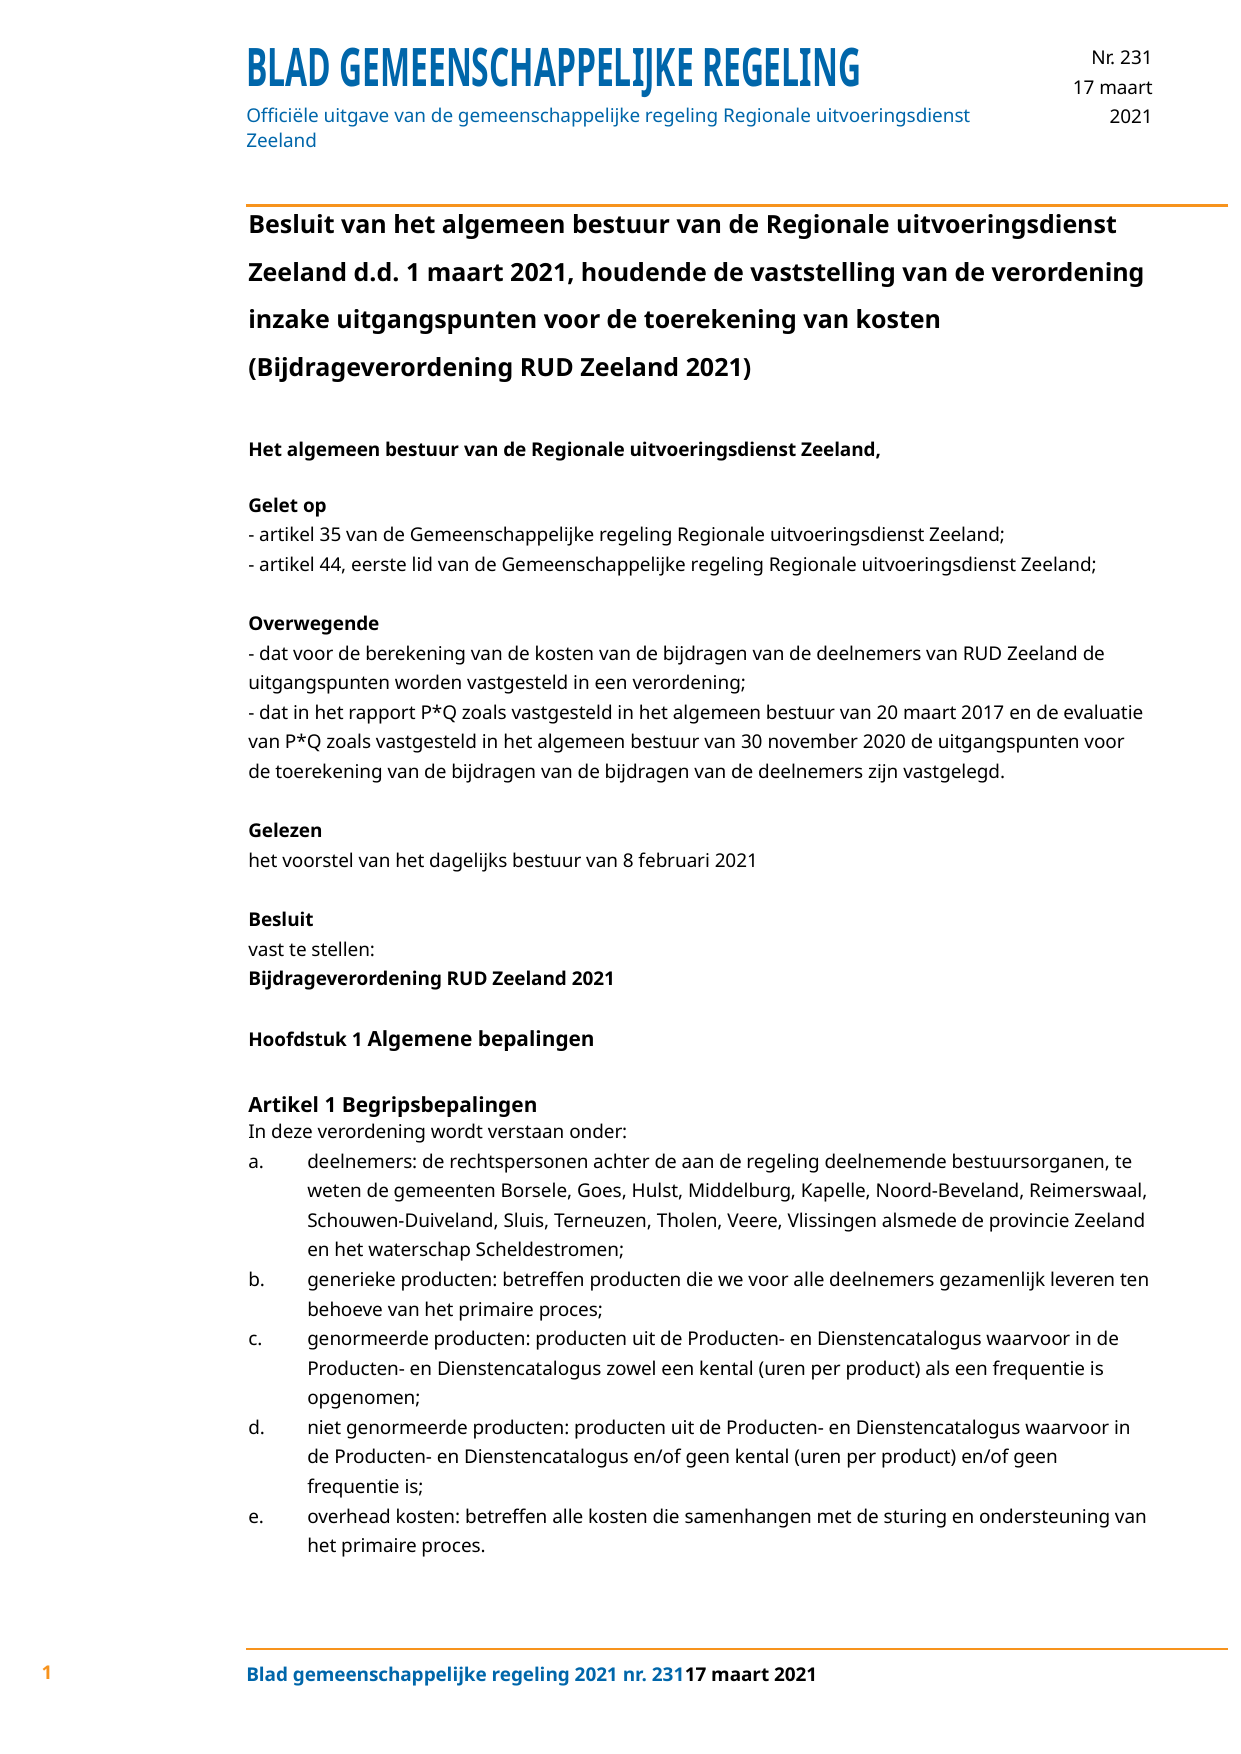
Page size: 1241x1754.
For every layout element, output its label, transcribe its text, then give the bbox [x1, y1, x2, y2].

list niet genormeerde producten: producten uit de Producten- en Dienstencatalogus waarvoor in de Producten- en Dienstencatalogus en/of geen kental (uren per product) en/of geen frequentie is; [248, 1414, 1152, 1499]
text Overwegende [248, 610, 1152, 636]
text Hoofdstuk 1 Algemene bepalingen [248, 1024, 1152, 1053]
text - artikel 35 van de Gemeenschappelijke regeling Regionale uitvoeringsdienst Zeeland; [248, 522, 1152, 547]
text Gelet op [248, 492, 1152, 518]
list overhead kosten: betreffen alle kosten die samenhangen met de sturing en ondersteuning van het primaire proces. [248, 1503, 1152, 1558]
text - dat in het rapport P*Q zoals vastgesteld in het algemeen bestuur van 20 maart 2017 en de evaluatie van P*Q zoals vastgesteld in het algemeen bestuur van 30 november 2020 de uitgangspunten voor de toerekening van de bijdragen van de bijdragen van de deelnemers zijn vastgelegd. [248, 699, 1152, 784]
list genormeerde producten: producten uit de Producten- en Dienstencatalogus waarvoor in de Producten- en Dienstencatalogus zowel een kental (uren per product) als een frequentie is opgenomen; [248, 1325, 1152, 1410]
text Artikel 1 Begripsbepalingen [248, 1090, 1152, 1118]
text Bijdrageverordening RUD Zeeland 2021 [248, 965, 1152, 991]
text Gelezen [248, 817, 1152, 843]
text Het algemeen bestuur van de Regionale uitvoeringsdienst Zeeland, [248, 434, 1152, 462]
text - dat voor de berekening van de kosten van de bijdragen van de deelnemers van RUD Zeeland de uitgangspunten worden vastgesteld in een verordening; [248, 640, 1152, 695]
text Besluit van het algemeen bestuur van de Regionale uitvoeringsdienst Zeeland d.d. 1 maart 2021, houdende de vaststelling van de verordening inzake uitgangspunten voor de toerekening van kosten (Bijdrageverordening RUD Zeeland 2021) [248, 207, 1152, 384]
text vast te stellen: [248, 936, 1152, 961]
picture [41, 47, 231, 172]
text het voorstel van het dagelijks bestuur van 8 februari 2021 [248, 847, 1152, 873]
list deelnemers: de rechtspersonen achter de aan de regeling deelnemende bestuursorganen, te weten de gemeenten Borsele, Goes, Hulst, Middelburg, Kapelle, Noord-Beveland, Reimerswaal, Schouwen-Duiveland, Sluis, Terneuzen, Tholen, Veere, Vlissingen alsmede de provincie Zeeland en het waterschap Scheldestromen; [248, 1148, 1152, 1262]
text - artikel 44, eerste lid van de Gemeenschappelijke regeling Regionale uitvoeringsdienst Zeeland; [248, 551, 1152, 577]
text In deze verordening wordt verstaan onder: [248, 1118, 1152, 1144]
text Besluit [248, 906, 1152, 932]
list generieke producten: betreffen producten die we voor alle deelnemers gezamenlijk leveren ten behoeve van het primaire proces; [248, 1266, 1152, 1321]
